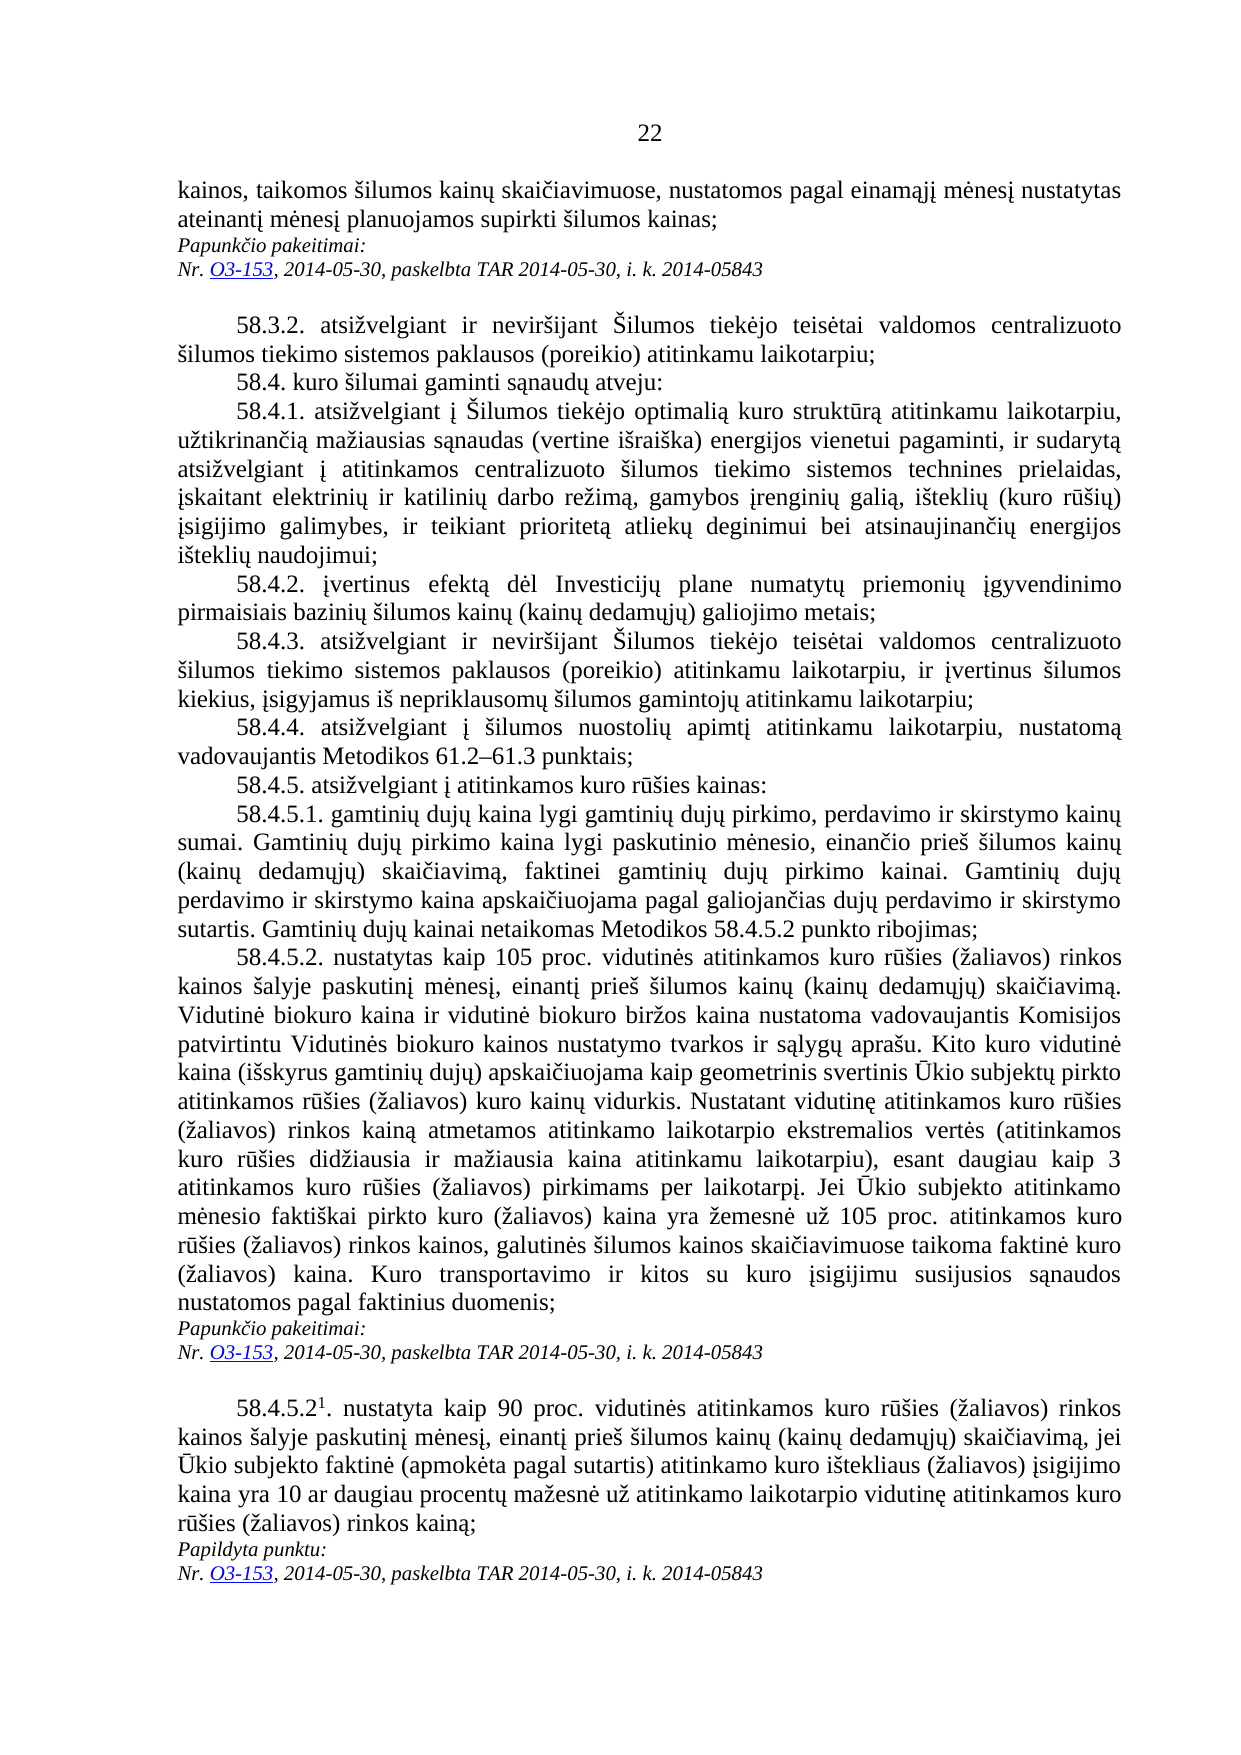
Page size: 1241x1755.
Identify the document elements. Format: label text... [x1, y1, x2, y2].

text Papunkčio pakeitimai: [177, 1316, 1122, 1340]
text 58.4.4. atsižvelgiant į šilumos nuostolių apimtį atitinkamu laikotarpiu, nustatomą vadovaujantis Metodikos 61.2–61.3 punktais; [177, 712, 1122, 770]
text 58.4.2. įvertinus efektą dėl Investicijų plane numatytų priemonių įgyvendinimo pirmaisiais bazinių šilumos kainų (kainų dedamųjų) galiojimo metais; [177, 569, 1122, 626]
text Papunkčio pakeitimai: [177, 233, 1122, 257]
text Nr. O3-153, 2014-05-30, paskelbta TAR 2014-05-30, i. k. 2014-05843 [177, 1561, 1122, 1585]
text 58.3.2. atsižvelgiant ir neviršijant Šilumos tiekėjo teisėtai valdomos centralizuoto šilumos tiekimo sistemos paklausos (poreikio) atitinkamu laikotarpiu; [177, 310, 1122, 367]
text Nr. O3-153, 2014-05-30, paskelbta TAR 2014-05-30, i. k. 2014-05843 [177, 1340, 1122, 1364]
text Nr. O3-153, 2014-05-30, paskelbta TAR 2014-05-30, i. k. 2014-05843 [177, 257, 1122, 281]
text 58.4.5.21. nustatyta kaip 90 proc. vidutinės atitinkamos kuro rūšies (žaliavos) rinkos kainos šalyje paskutinį mėnesį, einantį prieš šilumos kainų (kainų dedamųjų) skaičiavimą, jei Ūkio subjekto faktinė (apmokėta pagal sutartis) atitinkamo kuro ištekliaus (žaliavos) įsigijimo kaina yra 10 ar daugiau procentų mažesnė už atitinkamo laikotarpio vidutinę atitinkamos kuro rūšies (žaliavos) rinkos kainą; [177, 1393, 1122, 1537]
text 58.4.5.2. nustatytas kaip 105 proc. vidutinės atitinkamos kuro rūšies (žaliavos) rinkos kainos šalyje paskutinį mėnesį, einantį prieš šilumos kainų (kainų dedamųjų) skaičiavimą. Vidutinė biokuro kaina ir vidutinė biokuro biržos kaina nustatoma vadovaujantis Komisijos patvirtintu Vidutinės biokuro kainos nustatymo tvarkos ir sąlygų aprašu. Kito kuro vidutinė kaina (išskyrus gamtinių dujų) apskaičiuojama kaip geometrinis svertinis Ūkio subjektų pirkto atitinkamos rūšies (žaliavos) kuro kainų vidurkis. Nustatant vidutinę atitinkamos kuro rūšies (žaliavos) rinkos kainą atmetamos atitinkamo laikotarpio ekstremalios vertės (atitinkamos kuro rūšies didžiausia ir mažiausia kaina atitinkamu laikotarpiu), esant daugiau kaip 3 atitinkamos kuro rūšies (žaliavos) pirkimams per laikotarpį. Jei Ūkio subjekto atitinkamo mėnesio faktiškai pirkto kuro (žaliavos) kaina yra žemesnė už 105 proc. atitinkamos kuro rūšies (žaliavos) rinkos kainos, galutinės šilumos kainos skaičiavimuose taikoma faktinė kuro (žaliavos) kaina. Kuro transportavimo ir kitos su kuro įsigijimu susijusios sąnaudos nustatomos pagal faktinius duomenis; [177, 942, 1122, 1316]
text 58.4.5.1. gamtinių dujų kaina lygi gamtinių dujų pirkimo, perdavimo ir skirstymo kainų sumai. Gamtinių dujų pirkimo kaina lygi paskutinio mėnesio, einančio prieš šilumos kainų (kainų dedamųjų) skaičiavimą, faktinei gamtinių dujų pirkimo kainai. Gamtinių dujų perdavimo ir skirstymo kaina apskaičiuojama pagal galiojančias dujų perdavimo ir skirstymo sutartis. Gamtinių dujų kainai netaikomas Metodikos 58.4.5.2 punkto ribojimas; [177, 799, 1122, 942]
text 58.4. kuro šilumai gaminti sąnaudų atveju: [177, 367, 1122, 396]
text 58.4.3. atsižvelgiant ir neviršijant Šilumos tiekėjo teisėtai valdomos centralizuoto šilumos tiekimo sistemos paklausos (poreikio) atitinkamu laikotarpiu, ir įvertinus šilumos kiekius, įsigyjamus iš nepriklausomų šilumos gamintojų atitinkamu laikotarpiu; [177, 626, 1122, 712]
text 58.4.1. atsižvelgiant į Šilumos tiekėjo optimalią kuro struktūrą atitinkamu laikotarpiu, užtikrinančią mažiausias sąnaudas (vertine išraiška) energijos vienetui pagaminti, ir sudarytą atsižvelgiant į atitinkamos centralizuoto šilumos tiekimo sistemos technines prielaidas, įskaitant elektrinių ir katilinių darbo režimą, gamybos įrenginių galią, išteklių (kuro rūšių) įsigijimo galimybes, ir teikiant prioritetą atliekų deginimui bei atsinaujinančių energijos išteklių naudojimui; [177, 396, 1122, 569]
text Papildyta punktu: [177, 1537, 1122, 1561]
text kainos, taikomos šilumos kainų skaičiavimuose, nustatomos pagal einamąjį mėnesį nustatytas ateinantį mėnesį planuojamos supirkti šilumos kainas; [177, 176, 1122, 233]
text 58.4.5. atsižvelgiant į atitinkamos kuro rūšies kainas: [177, 770, 1122, 799]
